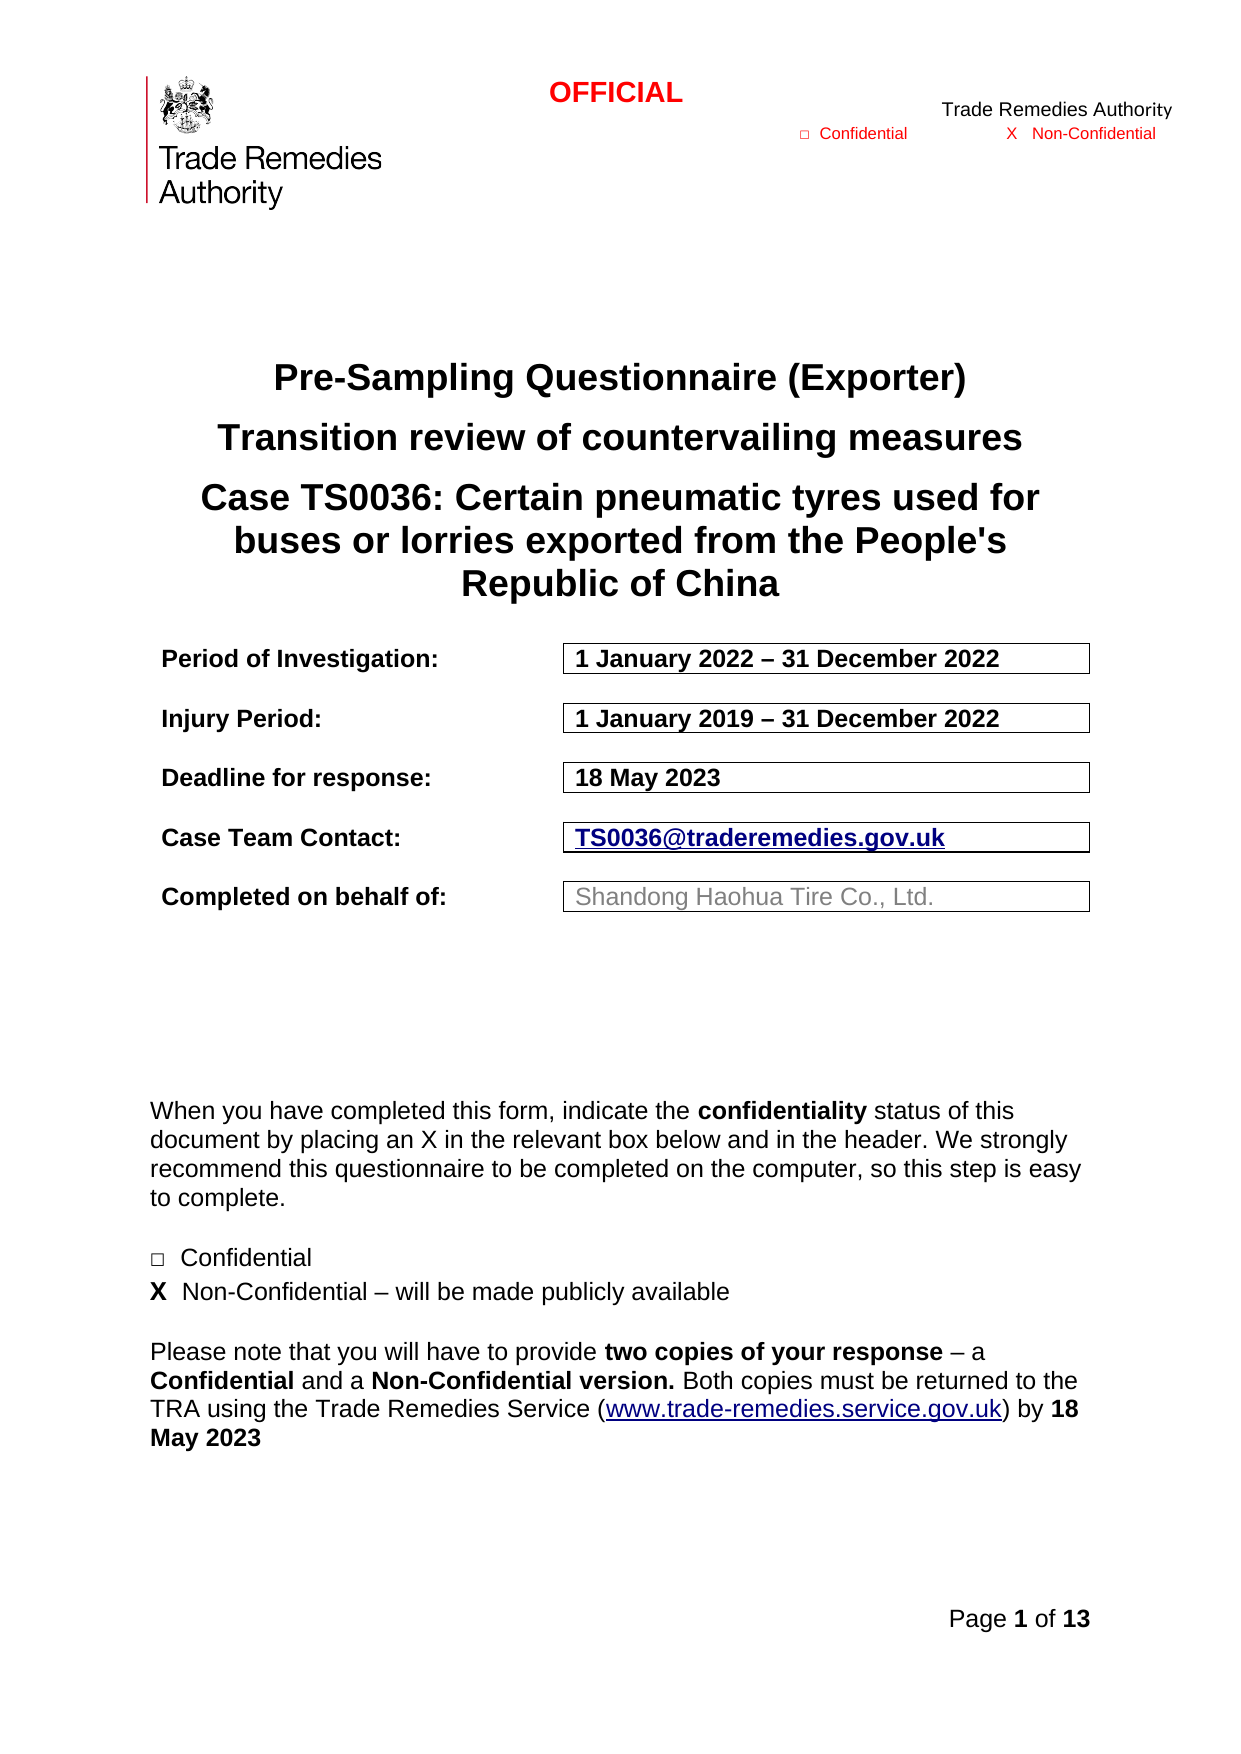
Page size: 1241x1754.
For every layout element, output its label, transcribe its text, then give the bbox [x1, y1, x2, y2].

table_cell [564, 853, 1089, 881]
table_cell 18 May 2023 [564, 763, 1089, 792]
table_header Period of Investigation: [150, 643, 563, 673]
table_cell [150, 673, 563, 702]
table_cell Case Team Contact: [150, 822, 563, 851]
table_cell 1 January 2019 – 31 December 2022 [564, 704, 1089, 732]
text X Non-Confidential – will be made publicly available [150, 1274, 1090, 1308]
text Case TS0036: Certain pneumatic tyres used for buses or lorries exported from the People's Republic of China [150, 475, 1090, 604]
table_cell Shandong Haohua Tire Co., Ltd. [564, 882, 1089, 911]
table_cell Deadline for response: [150, 762, 563, 792]
table_cell Completed on behalf of: [150, 881, 563, 911]
table_cell Injury Period: [150, 703, 563, 732]
table_cell [564, 733, 1089, 762]
text Please note that you will have to provide two copies of your response – a Confidential and a Non-Confidential version. Both copies must be returned to the TRA using the Trade Remedies Service (www.trade-remedies.service.gov.uk) by 18 May 2023 [150, 1337, 1090, 1452]
text Transition review of countervailing measures [150, 415, 1090, 458]
text When you have completed this form, indicate the confidentiality status of this document by placing an X in the relevant box below and in the header. We strongly recommend this questionnaire to be completed on the computer, so this step is easy to complete. [150, 1096, 1090, 1211]
text ☐ Confidential [150, 1240, 1090, 1274]
table_cell [564, 674, 1089, 702]
table_header 1 January 2022 – 31 December 2022 [564, 644, 1089, 673]
table_cell [150, 792, 563, 822]
table_cell TS0036@traderemedies.gov.uk [564, 823, 1089, 851]
table_cell [150, 851, 563, 881]
table_cell [564, 793, 1089, 822]
text Pre-Sampling Questionnaire (Exporter) [150, 356, 1090, 399]
table_cell [150, 732, 563, 762]
